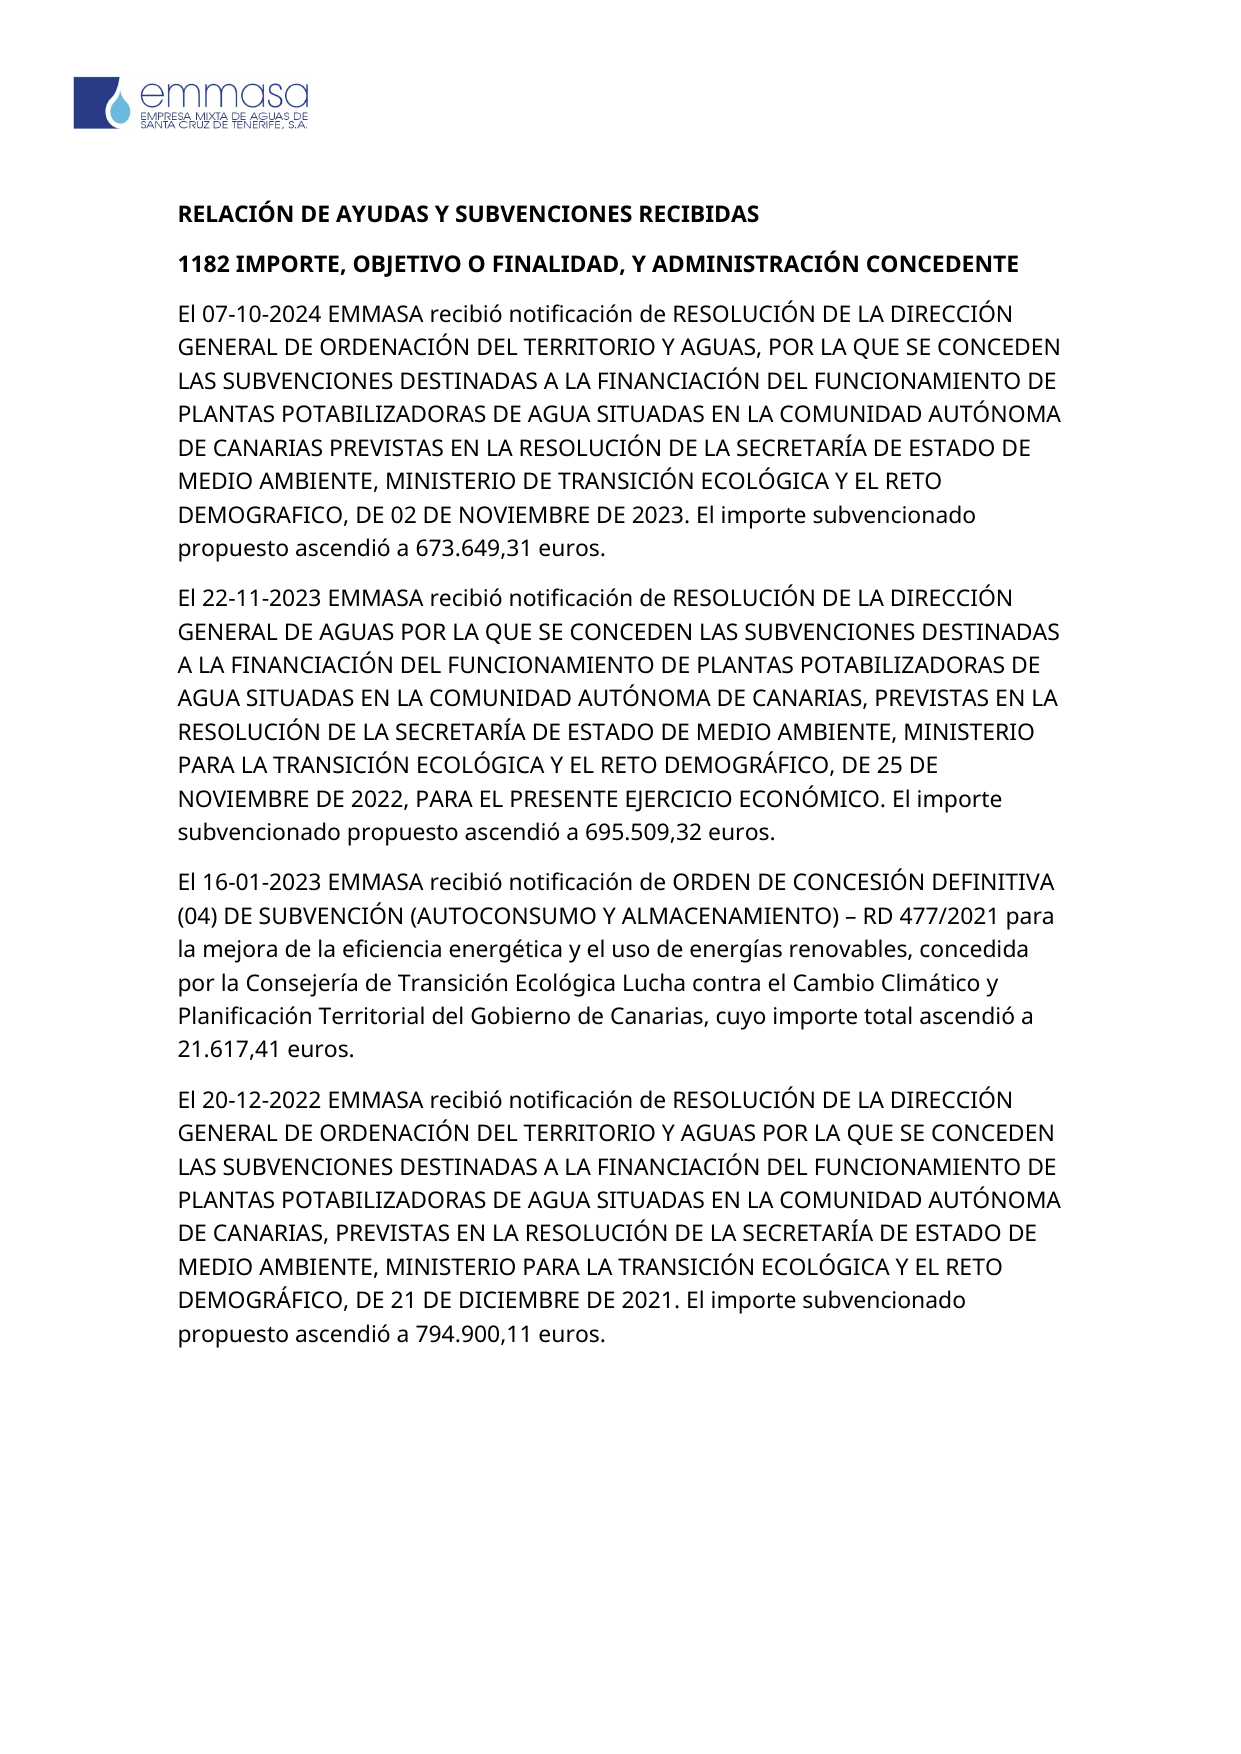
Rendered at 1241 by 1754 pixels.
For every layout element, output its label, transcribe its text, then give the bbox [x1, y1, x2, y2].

text El 07-10-2024 EMMASA recibió notificación de RESOLUCIÓN DE LA DIRECCIÓN GENERAL DE ORDENACIÓN DEL TERRITORIO Y AGUAS, POR LA QUE SE CONCEDEN LAS SUBVENCIONES DESTINADAS A LA FINANCIACIÓN DEL FUNCIONAMIENTO DE PLANTAS POTABILIZADORAS DE AGUA SITUADAS EN LA COMUNIDAD AUTÓNOMA DE CANARIAS PREVISTAS EN LA RESOLUCIÓN DE LA SECRETARÍA DE ESTADO DE MEDIO AMBIENTE, MINISTERIO DE TRANSICIÓN ECOLÓGICA Y EL RETO DEMOGRAFICO, DE 02 DE NOVIEMBRE DE 2023. El importe subvencionado propuesto ascendió a 673.649,31 euros. [177, 298, 1063, 563]
text El 20-12-2022 EMMASA recibió notificación de RESOLUCIÓN DE LA DIRECCIÓN GENERAL DE ORDENACIÓN DEL TERRITORIO Y AGUAS POR LA QUE SE CONCEDEN LAS SUBVENCIONES DESTINADAS A LA FINANCIACIÓN DEL FUNCIONAMIENTO DE PLANTAS POTABILIZADORAS DE AGUA SITUADAS EN LA COMUNIDAD AUTÓNOMA DE CANARIAS, PREVISTAS EN LA RESOLUCIÓN DE LA SECRETARÍA DE ESTADO DE MEDIO AMBIENTE, MINISTERIO PARA LA TRANSICIÓN ECOLÓGICA Y EL RETO DEMOGRÁFICO, DE 21 DE DICIEMBRE DE 2021. El importe subvencionado propuesto ascendió a 794.900,11 euros. [177, 1083, 1063, 1349]
text 1182 IMPORTE, OBJETIVO O FINALIDAD, Y ADMINISTRACIÓN CONCEDENTE [177, 248, 1063, 279]
text El 16-01-2023 EMMASA recibió notificación de ORDEN DE CONCESIÓN DEFINITIVA (04) DE SUBVENCIÓN (AUTOCONSUMO Y ALMACENAMIENTO) – RD 477/2021 para la mejora de la eficiencia energética y el uso de energías renovables, concedida por la Consejería de Transición Ecológica Lucha contra el Cambio Climático y Planificación Territorial del Gobierno de Canarias, cuyo importe total ascendió a 21.617,41 euros. [177, 866, 1063, 1065]
text RELACIÓN DE AYUDAS Y SUBVENCIONES RECIBIDAS [177, 198, 1063, 229]
text El 22-11-2023 EMMASA recibió notificación de RESOLUCIÓN DE LA DIRECCIÓN GENERAL DE AGUAS POR LA QUE SE CONCEDEN LAS SUBVENCIONES DESTINADAS A LA FINANCIACIÓN DEL FUNCIONAMIENTO DE PLANTAS POTABILIZADORAS DE AGUA SITUADAS EN LA COMUNIDAD AUTÓNOMA DE CANARIAS, PREVISTAS EN LA RESOLUCIÓN DE LA SECRETARÍA DE ESTADO DE MEDIO AMBIENTE, MINISTERIO PARA LA TRANSICIÓN ECOLÓGICA Y EL RETO DEMOGRÁFICO, DE 25 DE NOVIEMBRE DE 2022, PARA EL PRESENTE EJERCICIO ECONÓMICO. El importe subvencionado propuesto ascendió a 695.509,32 euros. [177, 582, 1063, 847]
